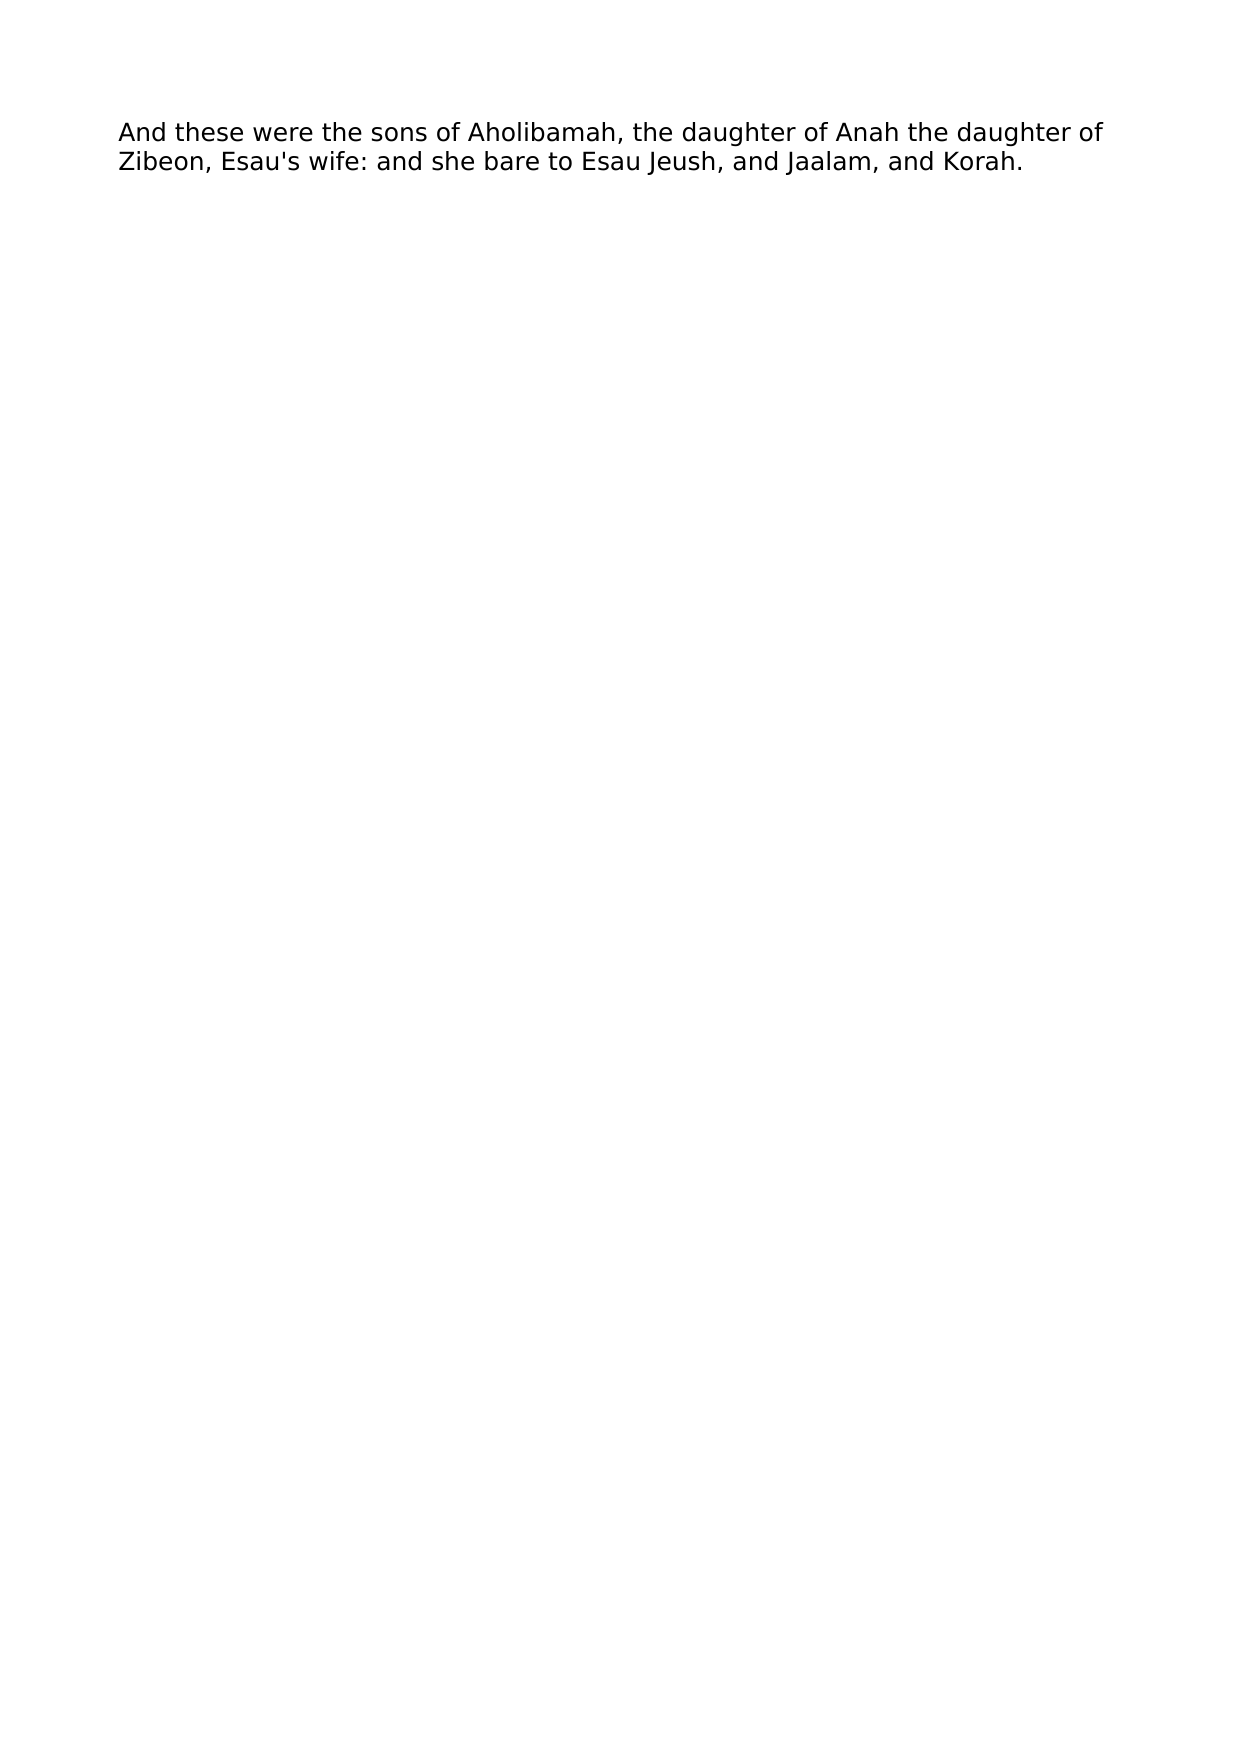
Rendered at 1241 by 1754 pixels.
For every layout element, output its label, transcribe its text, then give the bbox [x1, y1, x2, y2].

text And these were the sons of Aholibamah, the daughter of Anah the daughter of Zibeon, Esau's wife: and she bare to Esau Jeush, and Jaalam, and Korah. [118, 118, 1122, 176]
